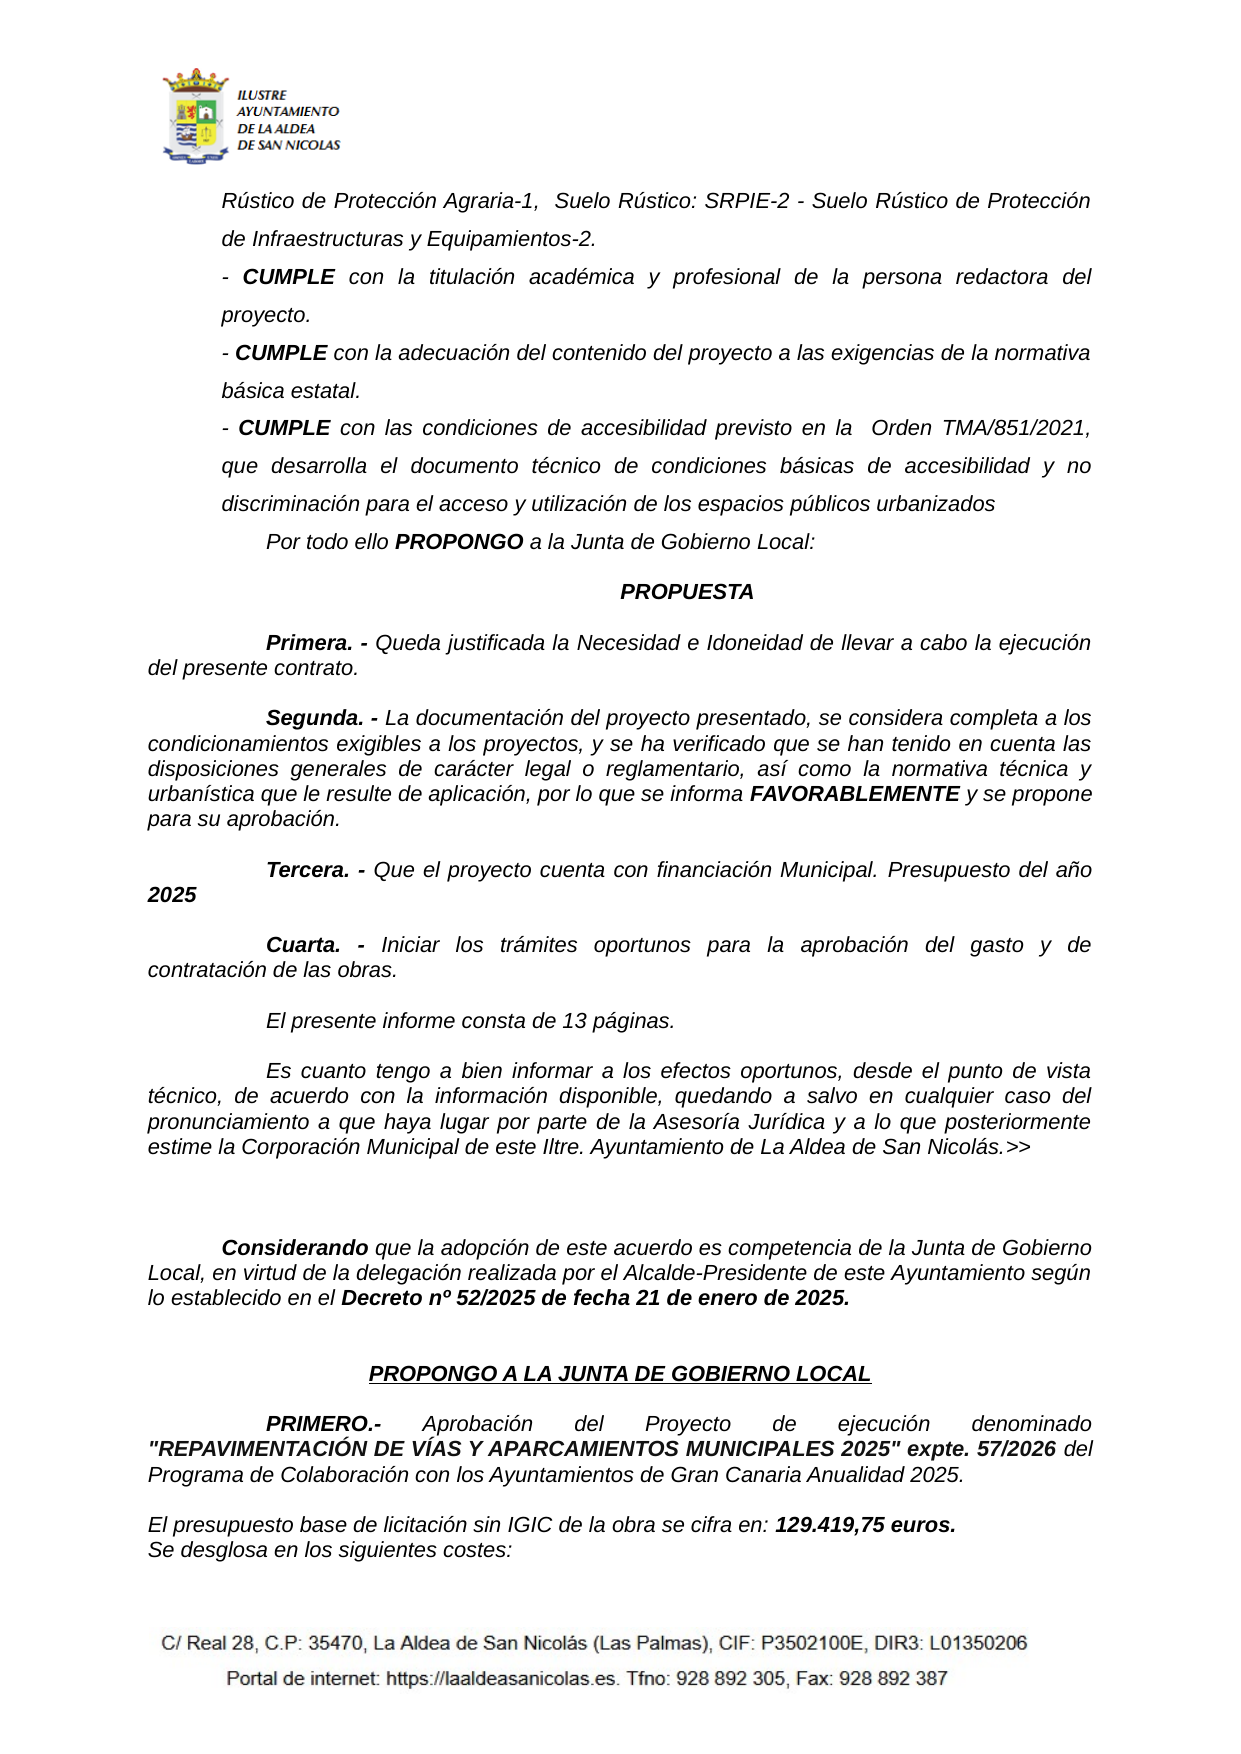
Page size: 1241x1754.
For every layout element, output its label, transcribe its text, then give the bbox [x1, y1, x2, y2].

text - CUMPLE con las condiciones de accesibilidad previsto en la Orden TMA/851/2021, que desarrolla el documento técnico de condiciones básicas de accesibilidad y no discriminación para el acceso y utilización de los espacios públicos urbanizados [221, 415, 1093, 516]
text PROPONGO A LA JUNTA DE GOBIERNO LOCAL [148, 1361, 1093, 1386]
text Por todo ello PROPONGO a la Junta de Gobierno Local: [148, 529, 1093, 554]
text Rústico de Protección Agraria-1, Suelo Rústico: SRPIE-2 - Suelo Rústico de Protección de Infraestructuras y Equipamientos-2. [221, 188, 1093, 251]
text El presupuesto base de licitación sin IGIC de la obra se cifra en: 129.419,75 euros. [148, 1512, 1093, 1537]
text Primera. - Queda justificada la Necesidad e Idoneidad de llevar a cabo la ejecución del presente contrato. [148, 629, 1093, 680]
text PROPUESTA [148, 579, 1093, 604]
text - CUMPLE con la adecuación del contenido del proyecto a las exigencias de la normativa básica estatal. [221, 340, 1093, 403]
text Tercera. - Que el proyecto cuenta con financiación Municipal. Presupuesto del año 2025 [148, 856, 1093, 907]
text Considerando que la adopción de este acuerdo es competencia de la Junta de Gobierno Local, en virtud de la delegación realizada por el Alcalde-Presidente de este Ayuntamiento según lo establecido en el Decreto nº 52/2025 de fecha 21 de enero de 2025. [148, 1234, 1093, 1310]
picture [149, 60, 356, 172]
text PRIMERO.- Aprobación del Proyecto de ejecución denominado "REPAVIMENTACIÓN DE VÍAS Y APARCAMIENTOS MUNICIPALES 2025" expte. 57/2026 del Programa de Colaboración con los Ayuntamientos de Gran Canaria Anualidad 2025. [148, 1411, 1093, 1487]
text - CUMPLE con la titulación académica y profesional de la persona redactora del proyecto. [221, 264, 1093, 327]
text Se desglosa en los siguientes costes: [148, 1537, 1093, 1562]
picture [149, 1627, 1034, 1694]
text Es cuanto tengo a bien informar a los efectos oportunos, desde el punto de vista técnico, de acuerdo con la información disponible, quedando a salvo en cualquier caso del pronunciamiento a que haya lugar por parte de la Asesoría Jurídica y a lo que posteriormente estime la Corporación Municipal de este Iltre. Ayuntamiento de La Aldea de San Nicolás.>> [148, 1058, 1093, 1159]
text El presente informe consta de 13 páginas. [148, 1008, 1093, 1033]
text Segunda. - La documentación del proyecto presentado, se considera completa a los condicionamientos exigibles a los proyectos, y se ha verificado que se han tenido en cuenta las disposiciones generales de carácter legal o reglamentario, así como la normativa técnica y urbanística que le resulte de aplicación, por lo que se informa FAVORABLEMENTE y se propone para su aprobación. [148, 705, 1093, 831]
text Cuarta. - Iniciar los trámites oportunos para la aprobación del gasto y de contratación de las obras. [148, 932, 1093, 982]
